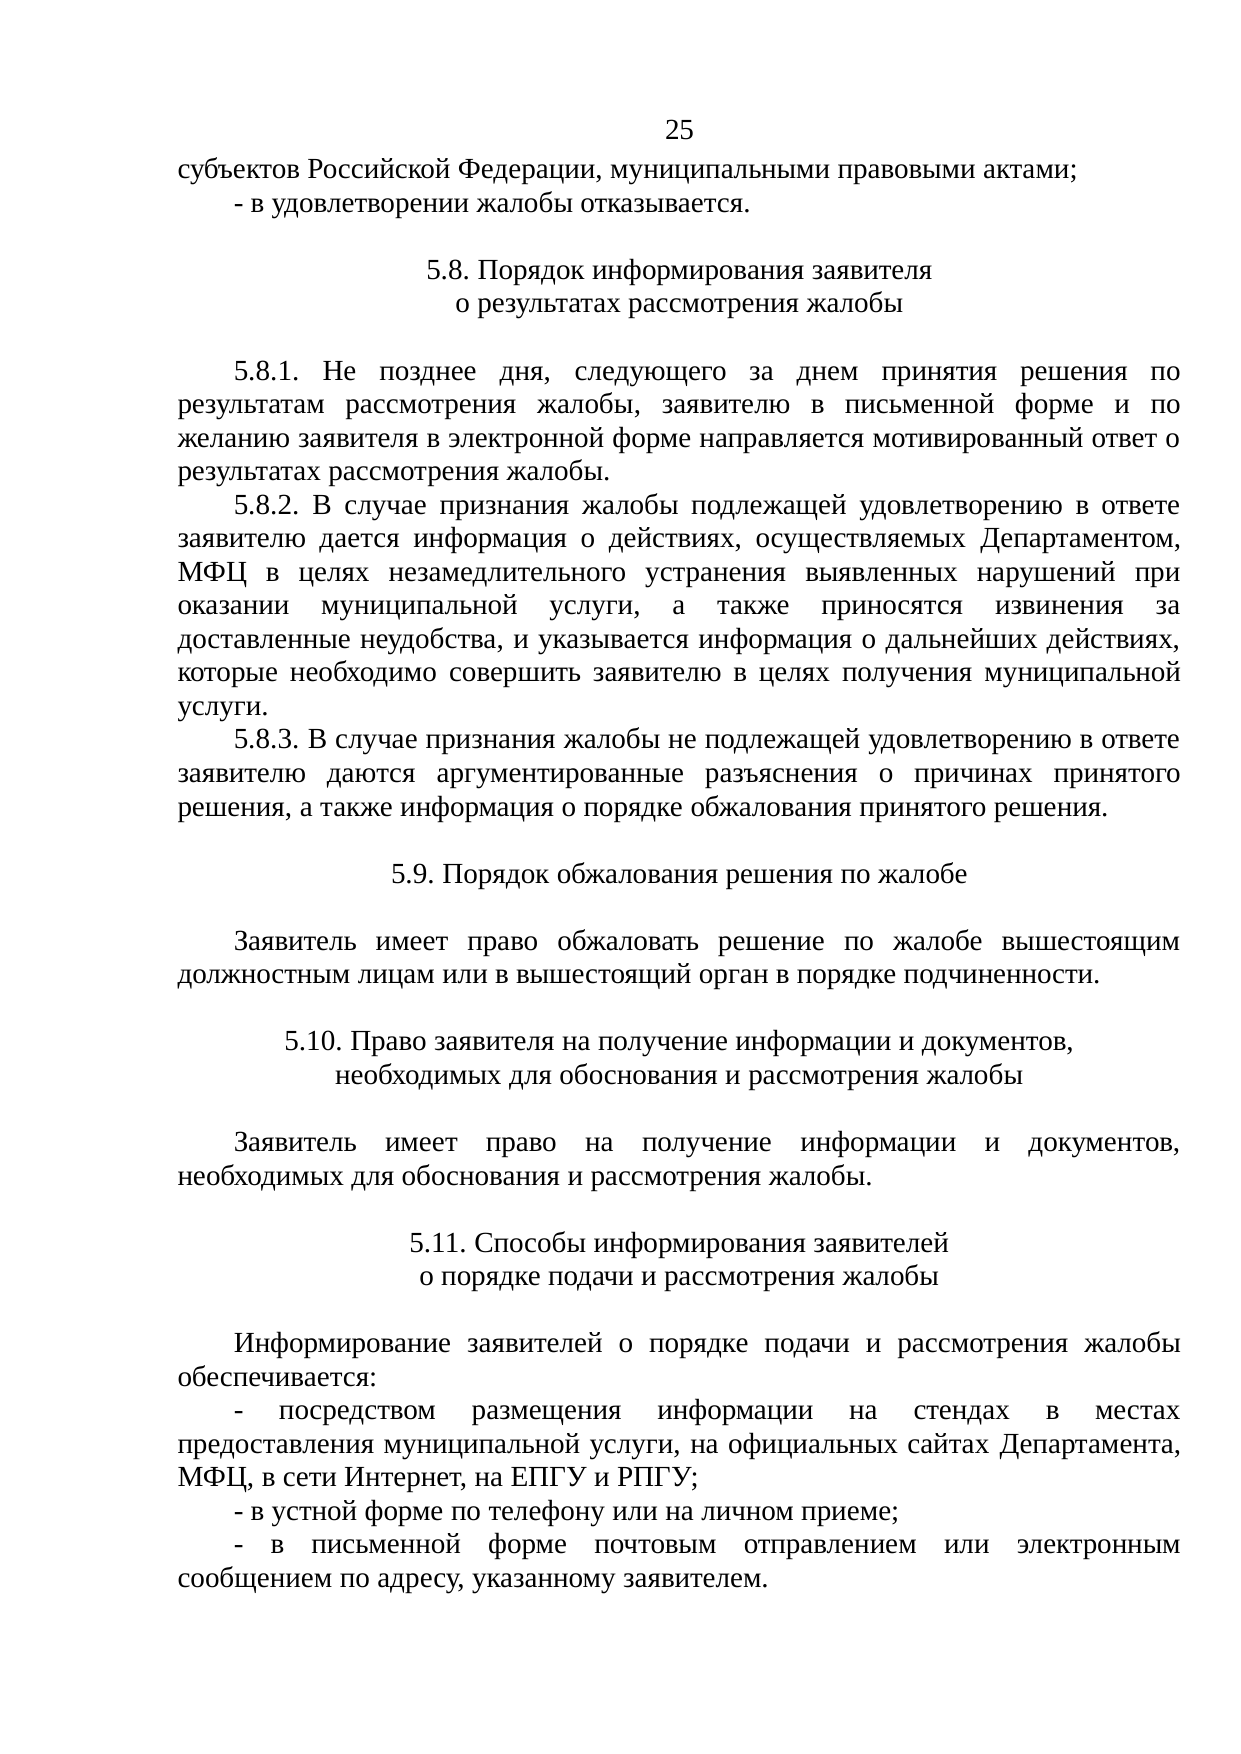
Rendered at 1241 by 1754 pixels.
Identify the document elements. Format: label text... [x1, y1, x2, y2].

text - в устной форме по телефону или на личном приеме; [177, 1493, 1181, 1527]
text Заявитель имеет право обжаловать решение по жалобе вышестоящим должностным лицам или в вышестоящий орган в порядке подчиненности. [177, 923, 1181, 990]
text 5.8.1. Не позднее дня, следующего за днем принятия решения по результатам рассмотрения жалобы, заявителю в письменной форме и по желанию заявителя в электронной форме направляется мотивированный ответ о результатах рассмотрения жалобы. [177, 353, 1181, 487]
text 5.8.3. В случае признания жалобы не подлежащей удовлетворению в ответе заявителю даются аргументированные разъяснения о причинах принятого решения, а также информация о порядке обжалования принятого решения. [177, 722, 1181, 822]
subtitle 5.11. Способы информирования заявителей [177, 1225, 1181, 1258]
text о порядке подачи и рассмотрения жалобы [177, 1258, 1181, 1292]
subtitle 5.9. Порядок обжалования решения по жалобе [177, 856, 1181, 889]
text - в удовлетворении жалобы отказывается. [177, 185, 1181, 219]
text необходимых для обоснования и рассмотрения жалобы [177, 1057, 1181, 1091]
subtitle 5.8. Порядок информирования заявителя [177, 252, 1181, 286]
text о результатах рассмотрения жалобы [177, 286, 1181, 319]
subtitle 5.10. Право заявителя на получение информации и документов, [177, 1024, 1181, 1057]
text Информирование заявителей о порядке подачи и рассмотрения жалобы обеспечивается: [177, 1326, 1181, 1393]
text субъектов Российской Федерации, муниципальными правовыми актами; [177, 152, 1181, 185]
text 5.8.2. В случае признания жалобы подлежащей удовлетворению в ответе заявителю дается информация о действиях, осуществляемых Департаментом, МФЦ в целях незамедлительного устранения выявленных нарушений при оказании муниципальной услуги, а также приносятся извинения за доставленные неудобства, и указывается информация о дальнейших действиях, которые необходимо совершить заявителю в целях получения муниципальной услуги. [177, 487, 1181, 722]
text Заявитель имеет право на получение информации и документов, необходимых для обоснования и рассмотрения жалобы. [177, 1124, 1181, 1191]
text - посредством размещения информации на стендах в местах предоставления муниципальной услуги, на официальных сайтах Департамента, МФЦ, в сети Интернет, на ЕПГУ и РПГУ; [177, 1393, 1181, 1493]
text - в письменной форме почтовым отправлением или электронным сообщением по адресу, указанному заявителем. [177, 1527, 1181, 1594]
